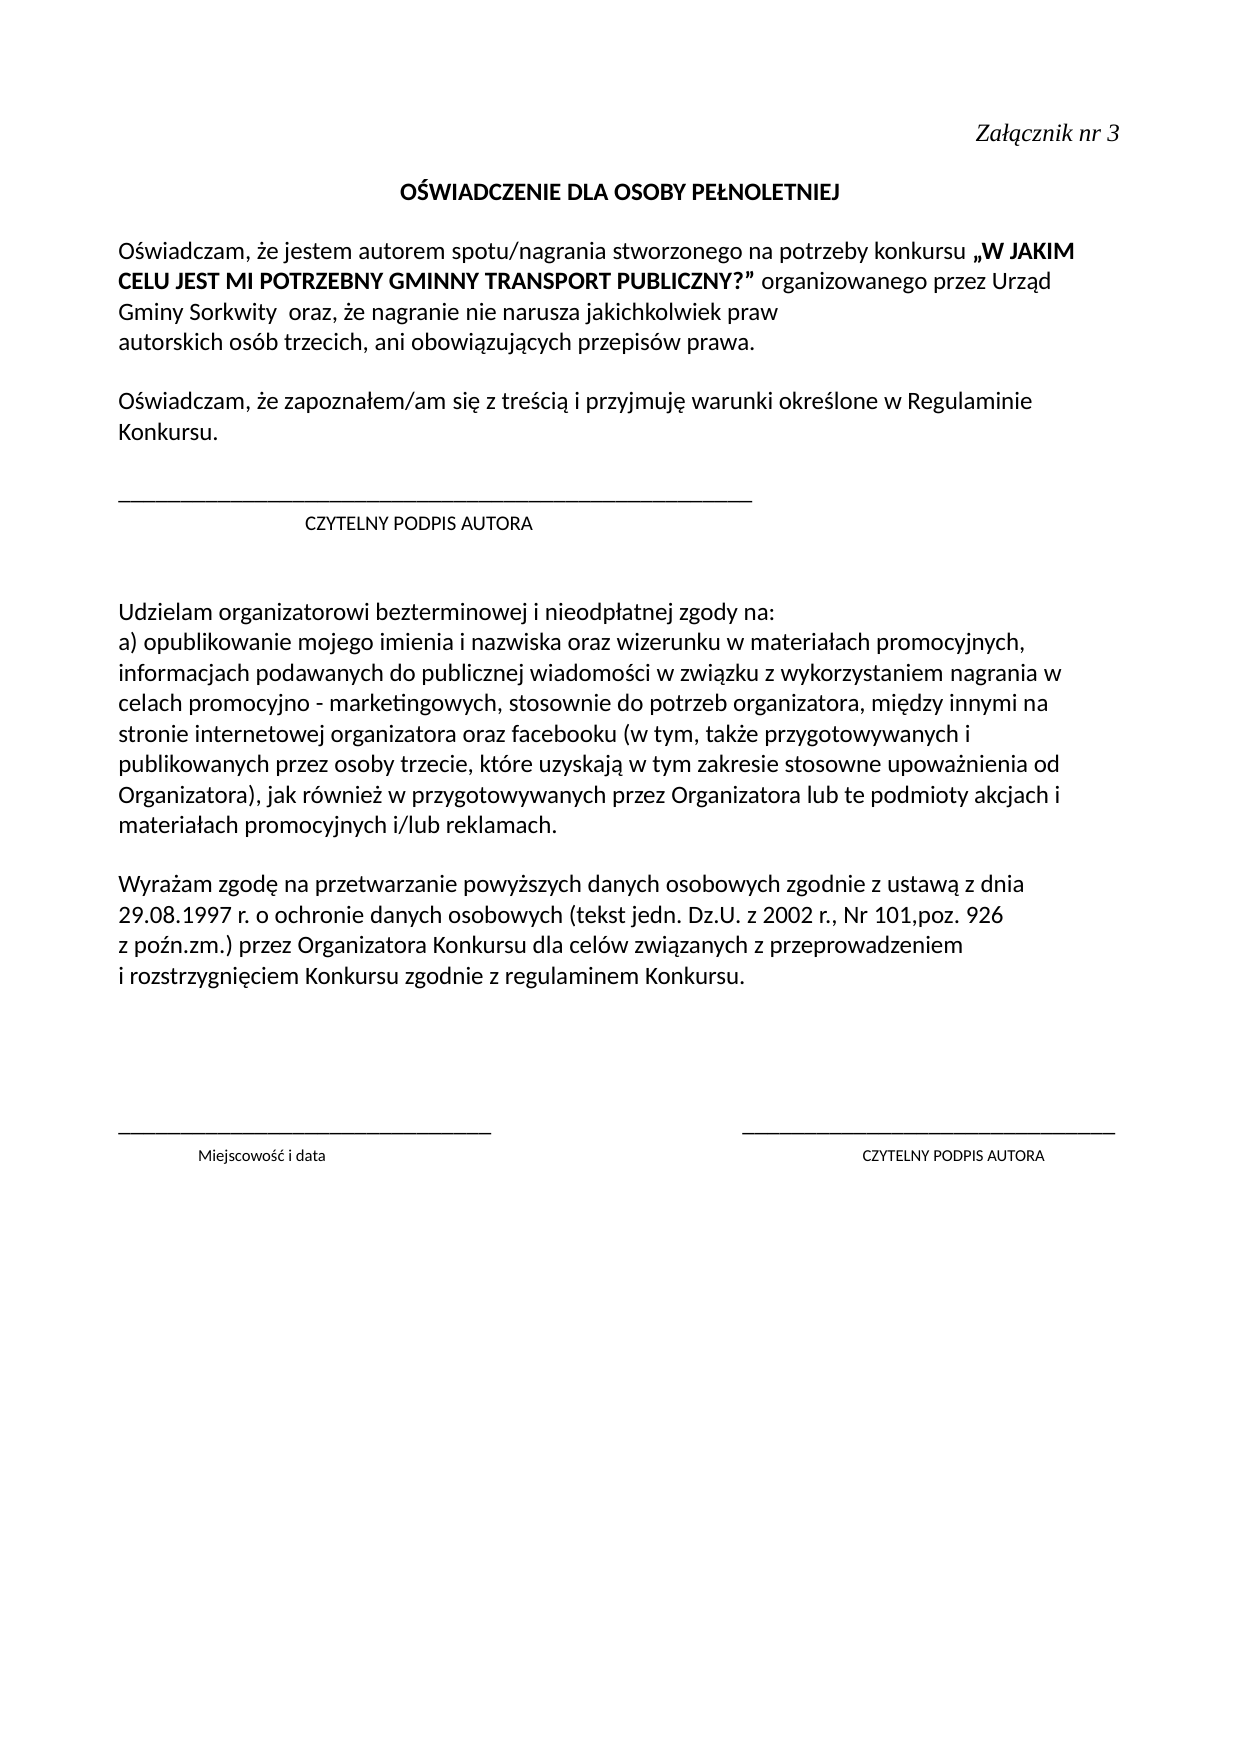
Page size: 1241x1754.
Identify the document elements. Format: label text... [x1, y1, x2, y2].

text Oświadczam, że jestem autorem spotu/nagrania stworzonego na potrzeby konkursu „W JAKIM CELU JEST MI POTRZEBNY GMINNY TRANSPORT PUBLICZNY?” organizowanego przez Urząd Gminy Sorkwity oraz, że nagranie nie narusza jakichkolwiek praw autorskich osób trzecich, ani obowiązujących przepisów prawa. [118, 206, 1122, 357]
text ___________________________________________________ CZYTELNY PODPIS AUTORA [118, 475, 1122, 565]
text ______________________________ ______________________________ Miejscowość i data CZYTELNY PODPIS AUTORA [118, 1021, 1122, 1166]
text OŚWIADCZENIE DLA OSOBY PEŁNOLETNIEJ [118, 176, 1122, 206]
text Załącznik nr 3 [118, 118, 1122, 147]
text Udzielam organizatorowi bezterminowej i nieodpłatnej zgody na: a) opublikowanie mojego imienia i nazwiska oraz wizerunku w materiałach promocyjnych, informacjach podawanych do publicznej wiadomości w związku z wykorzystaniem nagrania w celach promocyjno - marketingowych, stosownie do potrzeb organizatora, między innymi na stronie internetowej organizatora oraz facebooku (w tym, także przygotowywanych i publikowanych przez osoby trzecie, które uzyskają w tym zakresie stosowne upoważnienia od Organizatora), jak również w przygotowywanych przez Organizatora lub te podmioty akcjach i materiałach promocyjnych i/lub reklamach. [118, 596, 1122, 868]
text Oświadczam, że zapoznałem/am się z treścią i przyjmuję warunki określone w Regulaminie Konkursu. [118, 357, 1122, 475]
text Wyrażam zgodę na przetwarzanie powyższych danych osobowych zgodnie z ustawą z dnia 29.08.1997 r. o ochronie danych osobowych (tekst jedn. Dz.U. z 2002 r., Nr 101,poz. 926 z poźn.zm.) przez Organizatora Konkursu dla celów związanych z przeprowadzeniem i rozstrzygnięciem Konkursu zgodnie z regulaminem Konkursu. [118, 868, 1122, 991]
